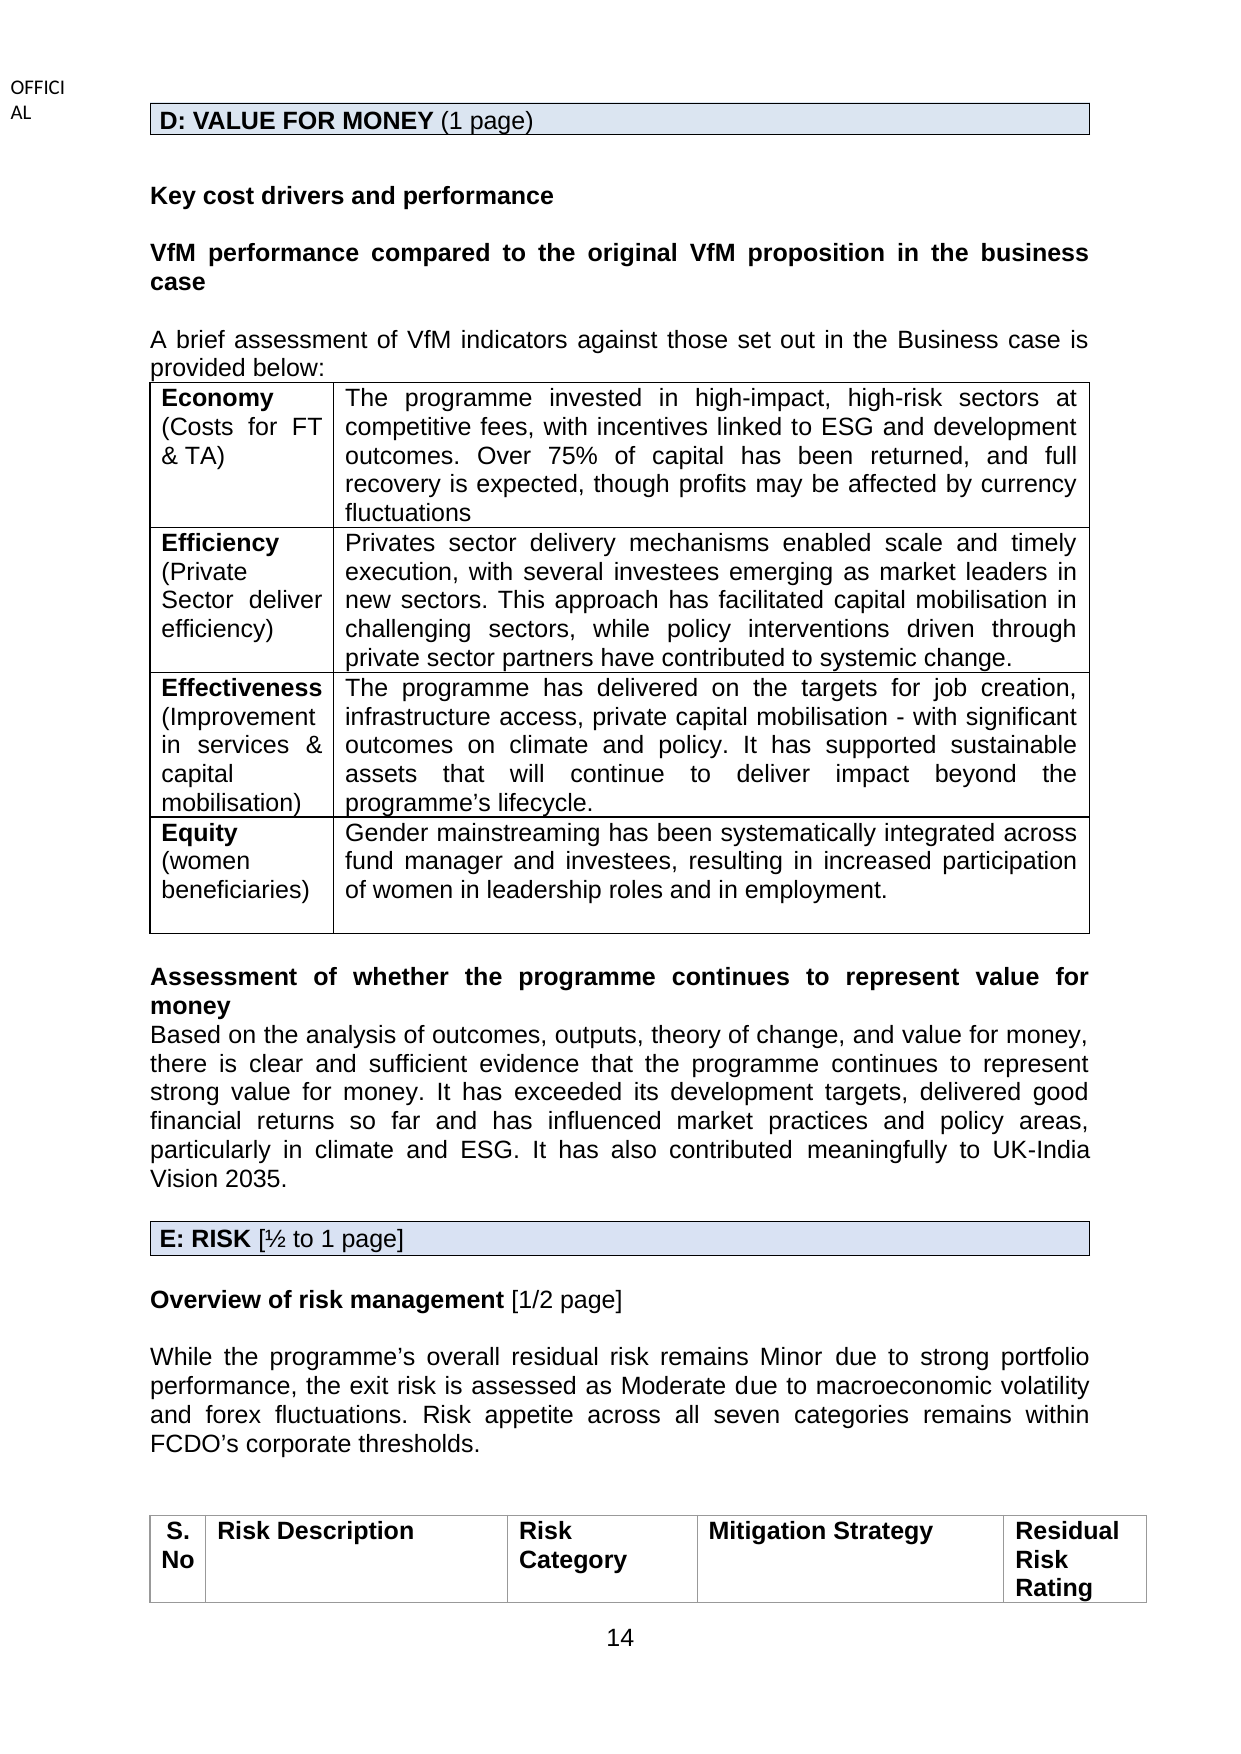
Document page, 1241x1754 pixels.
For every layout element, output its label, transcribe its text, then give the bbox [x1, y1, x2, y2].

table_header The programme invested in high-impact, high-risk sectors at competitive fees, with incentives linked to ESG and development outcomes. Over 75% of capital has been returned, and full recovery is expected, though profits may be affected by currency fluctuations [334, 383, 1089, 527]
table_header Economy (Costs for FT & TA) [151, 383, 333, 527]
table_cell Efficiency (Private Sector deliver efficiency) [151, 528, 333, 672]
text VfM performance compared to the original VfM proposition in the business case [150, 238, 1090, 296]
table_header Risk Category [508, 1516, 697, 1602]
table_cell Effectiveness (Improvement in services & capital mobilisation) [151, 673, 333, 816]
text While the programme’s overall residual risk remains Minor due to strong portfolio performance, the exit risk is assessed as Moderate due to macroeconomic volatility and forex fluctuations. Risk appetite across all seven categories remains within FCDO’s corporate thresholds. [150, 1342, 1090, 1457]
text Based on the analysis of outcomes, outputs, theory of change, and value for money, there is clear and sufficient evidence that the programme continues to represent strong value for money. It has exceeded its development targets, delivered good financial returns so far and has influenced market practices and policy areas, particularly in climate and ESG. It has also contributed meaningfully to UK‑India Vision 2035. [150, 1020, 1090, 1192]
table_header Residual Risk Rating [1004, 1516, 1146, 1602]
table_cell Gender mainstreaming has been systematically integrated across fund manager and investees, resulting in increased participation of women in leadership roles and in employment. [334, 818, 1089, 932]
table_header S. No [151, 1516, 205, 1602]
table_cell Privates sector delivery mechanisms enabled scale and timely execution, with several investees emerging as market leaders in new sectors. This approach has facilitated capital mobilisation in challenging sectors, while policy interventions driven through private sector partners have contributed to systemic change. [334, 528, 1089, 672]
subtitle D: VALUE FOR MONEY (1 page) [151, 104, 1089, 134]
text A brief assessment of VfM indicators against those set out in the Business case is provided below: [150, 324, 1090, 382]
table_header Risk Description [206, 1516, 507, 1602]
text Key cost drivers and performance [150, 181, 1090, 209]
text E: RISK [½ to 1 page] [151, 1222, 1089, 1255]
table_cell The programme has delivered on the targets for job creation, infrastructure access, private capital mobilisation - with significant outcomes on climate and policy. It has supported sustainable assets that will continue to deliver impact beyond the programme’s lifecycle. [334, 673, 1089, 816]
text Assessment of whether the programme continues to represent value for money [150, 962, 1090, 1020]
table_header Mitigation Strategy [698, 1516, 1003, 1602]
text Overview of risk management [1/2 page] [150, 1285, 1090, 1313]
table_cell Equity (women beneficiaries) [151, 818, 333, 932]
